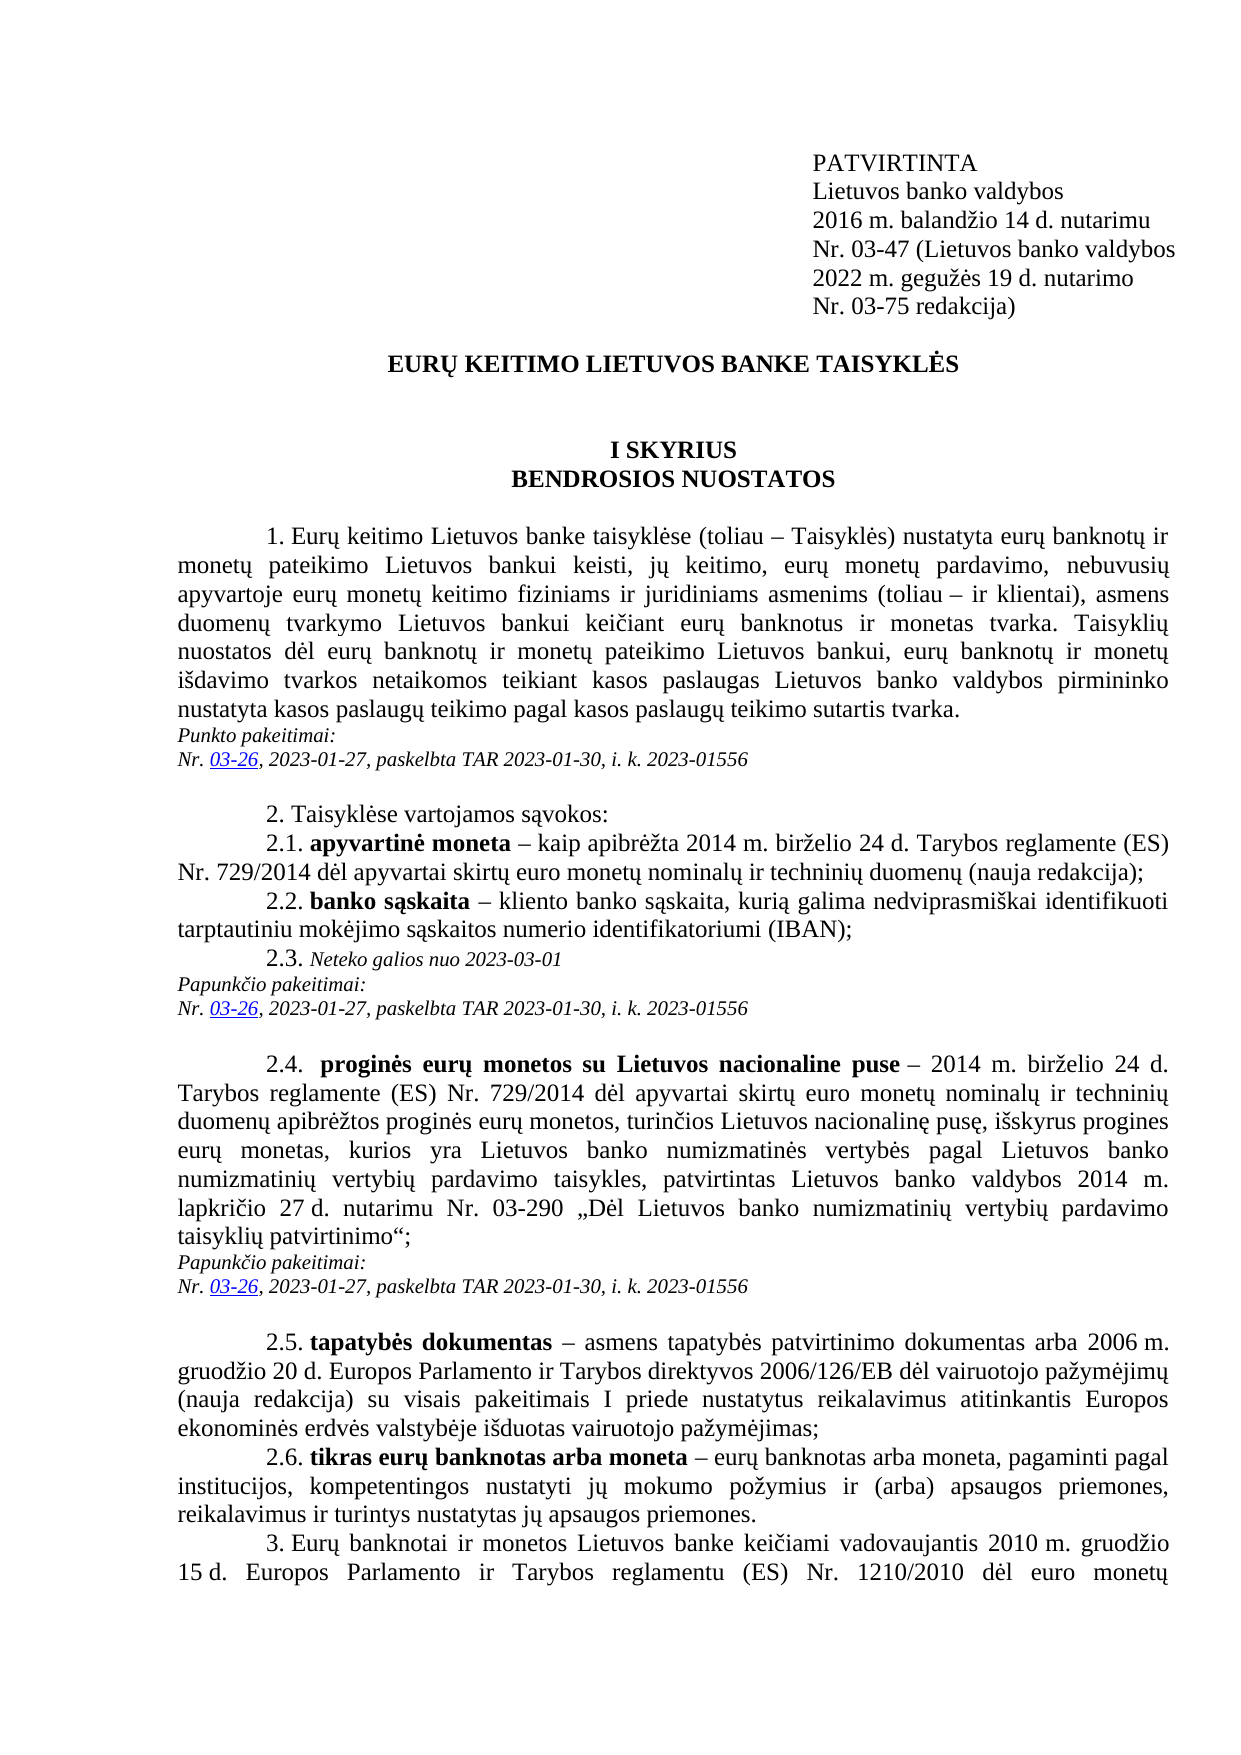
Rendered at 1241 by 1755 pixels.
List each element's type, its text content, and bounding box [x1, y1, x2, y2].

text Papunkčio pakeitimai: [177, 1250, 1169, 1274]
text 2022 m. gegužės 19 d. nutarimo [812, 263, 1181, 291]
text PATVIRTINTA [812, 148, 1181, 176]
text 2.6. tikras eurų banknotas arba moneta – eurų banknotas arba moneta, pagaminti pagal institucijos, kompetentingos nustatyti jų mokumo požymius ir (arba) apsaugos priemones, reikalavimus ir turintys nustatytas jų apsaugos priemones. [177, 1442, 1169, 1528]
text 2.4. proginės eurų monetos su Lietuvos nacionaline puse – 2014 m. birželio 24 d. Tarybos reglamente (ES) Nr. 729/2014 dėl apyvartai skirtų euro monetų nominalų ir techninių duomenų apibrėžtos proginės eurų monetos, turinčios Lietuvos nacionalinę pusę, išskyrus progines eurų monetas, kurios yra Lietuvos banko numizmatinės vertybės pagal Lietuvos banko numizmatinių vertybių pardavimo taisykles, patvirtintas Lietuvos banko valdybos 2014 m. lapkričio 27 d. nutarimu Nr. 03-290 „Dėl Lietuvos banko numizmatinių vertybių pardavimo taisyklių patvirtinimo“; [177, 1049, 1169, 1250]
text 1. Eurų keitimo Lietuvos banke taisyklėse (toliau – Taisyklės) nustatyta eurų banknotų ir monetų pateikimo Lietuvos bankui keisti, jų keitimo, eurų monetų pardavimo, nebuvusių apyvartoje eurų monetų keitimo fiziniams ir juridiniams asmenims (toliau – ir klientai), asmens duomenų tvarkymo Lietuvos bankui keičiant eurų banknotus ir monetas tvarka. Taisyklių nuostatos dėl eurų banknotų ir monetų pateikimo Lietuvos bankui, eurų banknotų ir monetų išdavimo tvarkos netaikomos teikiant kasos paslaugas Lietuvos banko valdybos pirmininko nustatyta kasos paslaugų teikimo pagal kasos paslaugų teikimo sutartis tvarka. [177, 521, 1169, 723]
text 2016 m. balandžio 14 d. nutarimu [812, 205, 1181, 234]
text 2.1. apyvartinė moneta – kaip apibrėžta 2014 m. birželio 24 d. Tarybos reglamente (ES) Nr. 729/2014 dėl apyvartai skirtų euro monetų nominalų ir techninių duomenų (nauja redakcija); [177, 828, 1169, 886]
text Nr. 03-26, 2023-01-27, paskelbta TAR 2023-01-30, i. k. 2023-01556 [177, 1274, 1169, 1298]
text Nr. 03-47 (Lietuvos banko valdybos [812, 234, 1181, 263]
text Lietuvos banko valdybos [812, 176, 1181, 205]
text 2.2. banko sąskaita – kliento banko sąskaita, kurią galima nedviprasmiškai identifikuoti tarptautiniu mokėjimo sąskaitos numerio identifikatoriumi (IBAN); [177, 886, 1169, 943]
text BENDROSIOS NUOSTATOS [177, 464, 1169, 493]
text 3. Eurų banknotai ir monetos Lietuvos banke keičiami vadovaujantis 2010 m. gruodžio 15 d. Europos Parlamento ir Tarybos reglamentu (ES) Nr. 1210/2010 dėl euro monetų [177, 1528, 1169, 1586]
text 2.3. Neteko galios nuo 2023-03-01 [177, 943, 1169, 972]
text Nr. 03-75 redakcija) [812, 291, 1181, 320]
text Papunkčio pakeitimai: [177, 972, 1169, 996]
text Punkto pakeitimai: [177, 723, 1169, 747]
text I SKYRIUS [177, 435, 1169, 464]
text Nr. 03-26, 2023-01-27, paskelbta TAR 2023-01-30, i. k. 2023-01556 [177, 996, 1169, 1020]
text Nr. 03-26, 2023-01-27, paskelbta TAR 2023-01-30, i. k. 2023-01556 [177, 747, 1169, 771]
text 2.5. tapatybės dokumentas – asmens tapatybės patvirtinimo dokumentas arba 2006 m. gruodžio 20 d. Europos Parlamento ir Tarybos direktyvos 2006/126/EB dėl vairuotojo pažymėjimų (nauja redakcija) su visais pakeitimais I priede nustatytus reikalavimus atitinkantis Europos ekonominės erdvės valstybėje išduotas vairuotojo pažymėjimas; [177, 1327, 1169, 1442]
text 2. Taisyklėse vartojamos sąvokos: [177, 799, 1169, 828]
text EURŲ KEITIMO LIETUVOS BANKE TAISYKLĖS [177, 349, 1169, 378]
